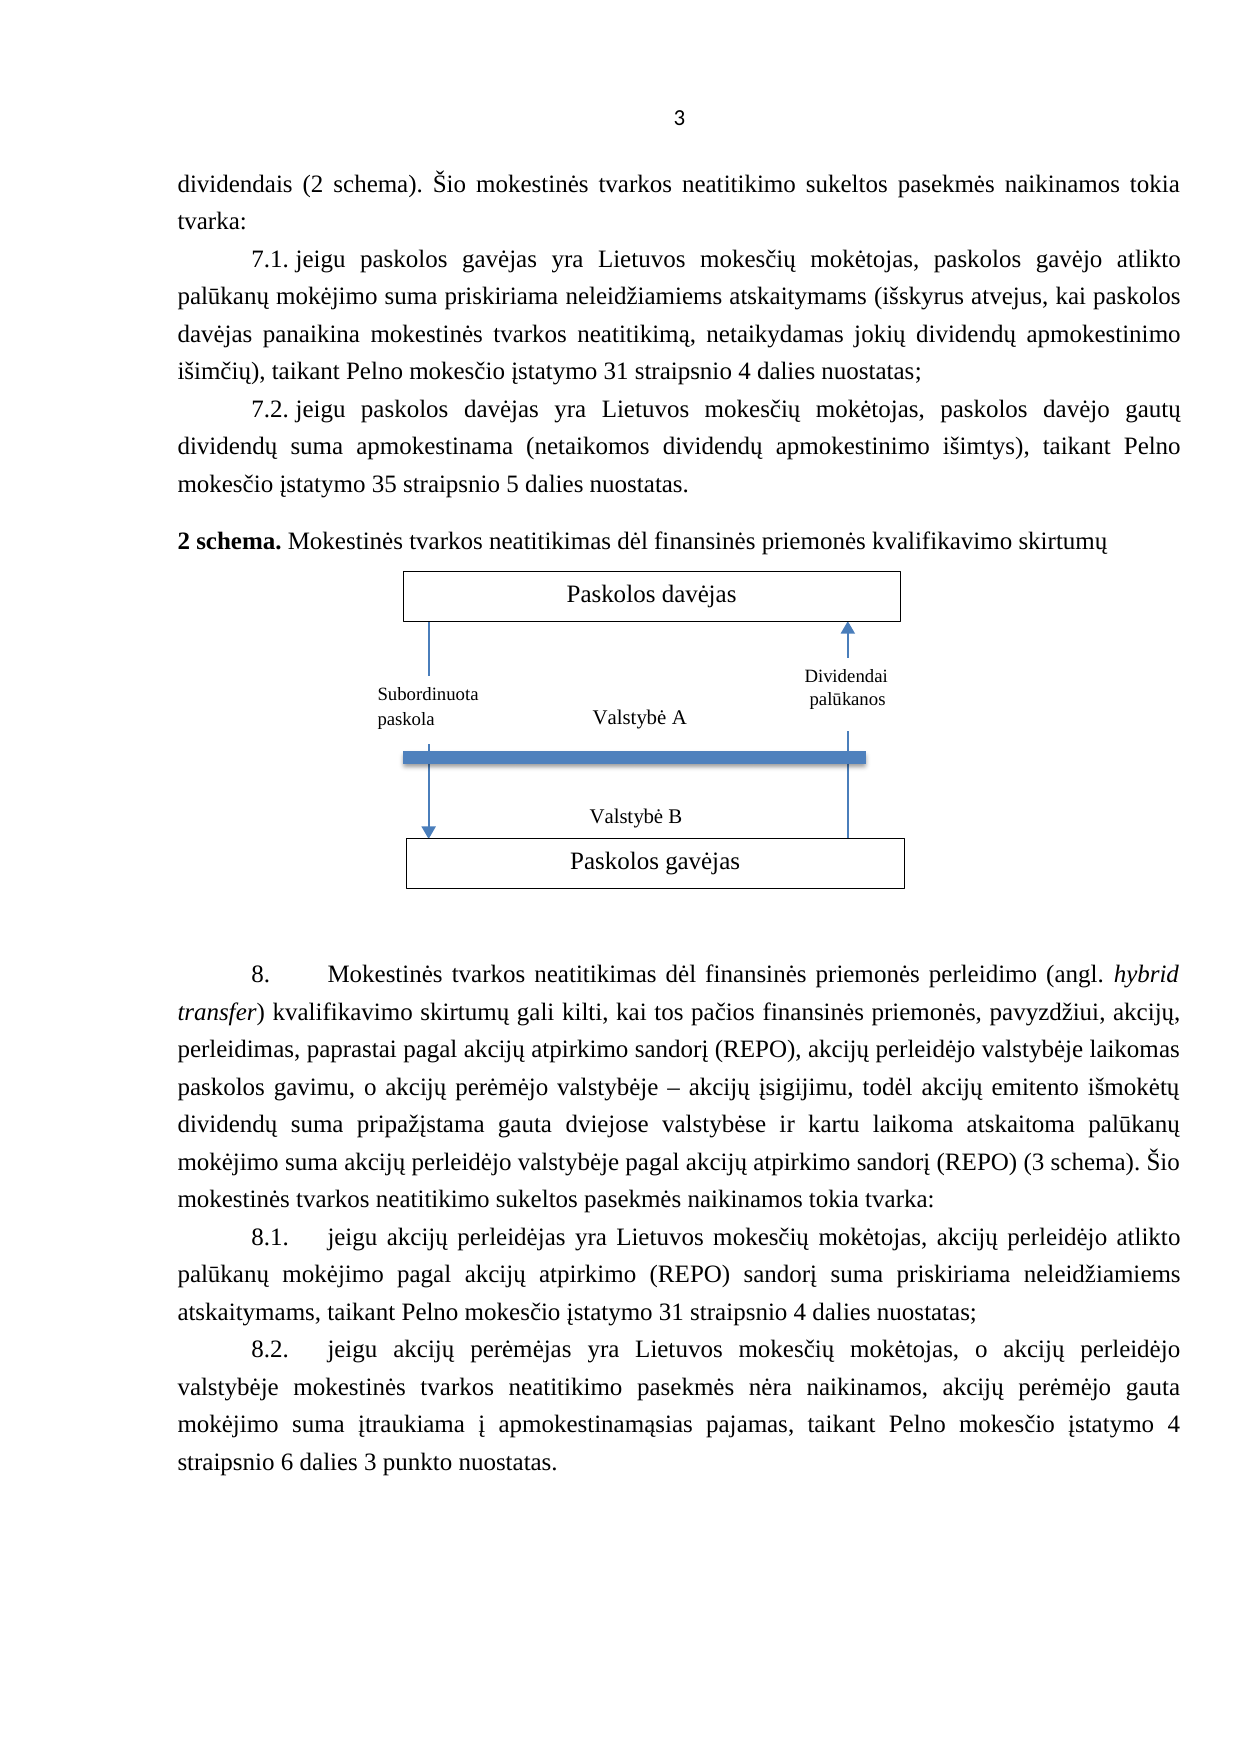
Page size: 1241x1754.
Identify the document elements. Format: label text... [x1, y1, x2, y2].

text 7.2. jeigu paskolos davėjas yra Lietuvos mokesčių mokėtojas, paskolos davėjo gautų dividendų suma apmokestinama (netaikomos dividendų apmokestinimo išimtys), taikant Pelno mokesčio įstatymo 35 straipsnio 5 dalies nuostatas. [177, 385, 1181, 498]
text 7.1. jeigu paskolos gavėjas yra Lietuvos mokesčių mokėtojas, paskolos gavėjo atlikto palūkanų mokėjimo suma priskiriama neleidžiamiems atskaitymams (išskyrus atvejus, kai paskolos davėjas panaikina mokestinės tvarkos neatitikimą, netaikydamas jokių dividendų apmokestinimo išimčių), taikant Pelno mokesčio įstatymo 31 straipsnio 4 dalies nuostatas; [177, 235, 1181, 385]
text 2 schema. Mokestinės tvarkos neatitikimas dėl finansinės priemonės kvalifikavimo skirtumų [177, 526, 1181, 555]
text 8.2. jeigu akcijų perėmėjas yra Lietuvos mokesčių mokėtojas, o akcijų perleidėjo valstybėje mokestinės tvarkos neatitikimo pasekmės nėra naikinamos, akcijų perėmėjo gauta mokėjimo suma įtraukiama į apmokestinamąsias pajamas, taikant Pelno mokesčio įstatymo 4 straipsnio 6 dalies 3 punkto nuostatas. [177, 1326, 1181, 1476]
text 8.1. jeigu akcijų perleidėjas yra Lietuvos mokesčių mokėtojas, akcijų perleidėjo atlikto palūkanų mokėjimo pagal akcijų atpirkimo (REPO) sandorį suma priskiriama neleidžiamiems atskaitymams, taikant Pelno mokesčio įstatymo 31 straipsnio 4 dalies nuostatas; [177, 1213, 1181, 1326]
text dividendais (2 schema). Šio mokestinės tvarkos neatitikimo sukeltos pasekmės naikinamos tokia tvarka: [177, 160, 1181, 235]
text 8. Mokestinės tvarkos neatitikimas dėl finansinės priemonės perleidimo (angl. hybrid transfer) kvalifikavimo skirtumų gali kilti, kai tos pačios finansinės priemonės, pavyzdžiui, akcijų, perleidimas, paprastai pagal akcijų atpirkimo sandorį (REPO), akcijų perleidėjo valstybėje laikomas paskolos gavimu, o akcijų perėmėjo valstybėje – akcijų įsigijimu, todėl akcijų emitento išmokėtų dividendų suma pripažįstama gauta dviejose valstybėse ir kartu laikoma atskaitoma palūkanų mokėjimo suma akcijų perleidėjo valstybėje pagal akcijų atpirkimo sandorį (REPO) (3 schema). Šio mokestinės tvarkos neatitikimo sukeltos pasekmės naikinamos tokia tvarka: [177, 951, 1181, 1213]
